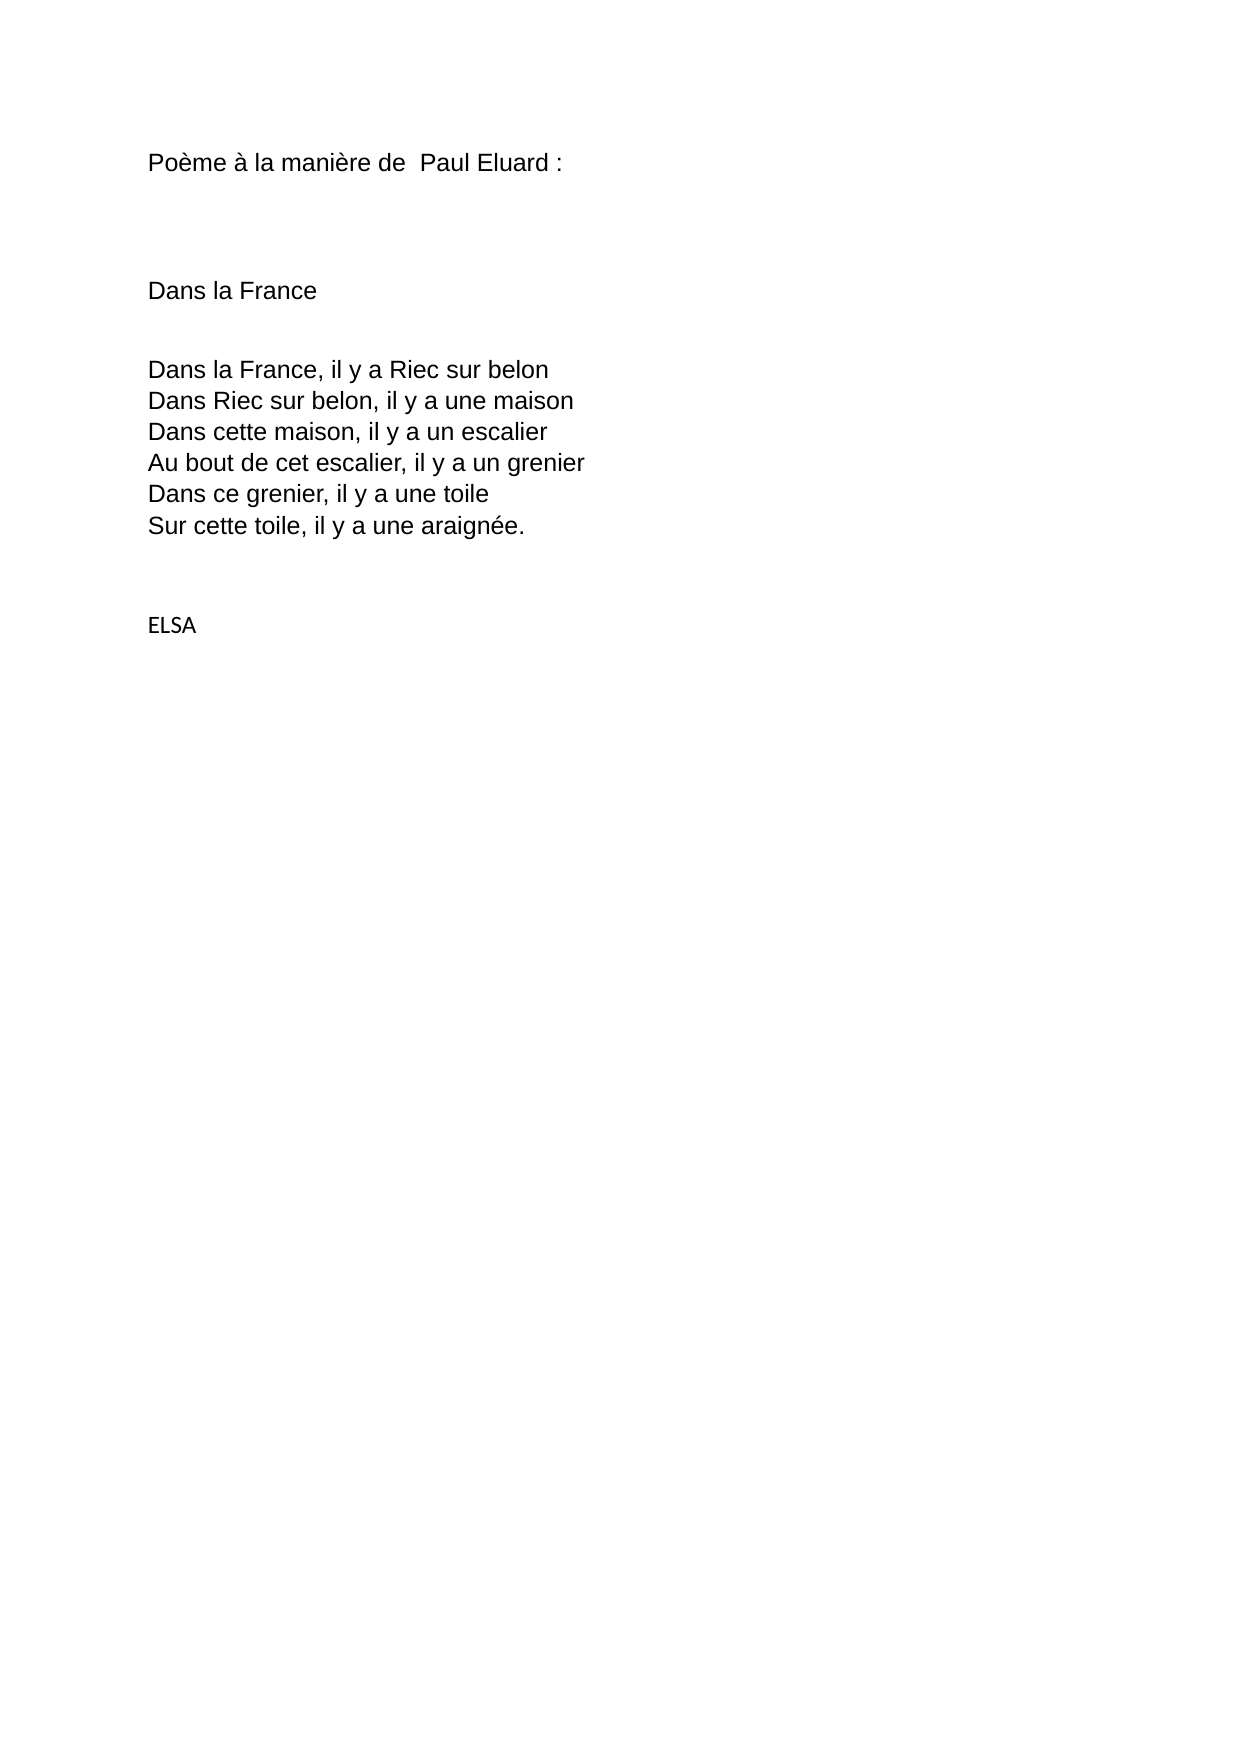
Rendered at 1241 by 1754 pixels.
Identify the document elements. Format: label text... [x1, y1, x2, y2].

text Dans la France [148, 245, 1093, 305]
text Poème à la manière de Paul Eluard : [148, 148, 1093, 176]
text ELSA [148, 609, 1093, 640]
text Dans la France, il y a Riec sur belon Dans Riec sur belon, il y a une maison Dans cette maison, il y a un escalier Au bout de cet escalier, il y a un grenier Dans ce grenier, il y a une toile Sur cette toile, il y a une araignée. [148, 324, 1093, 541]
